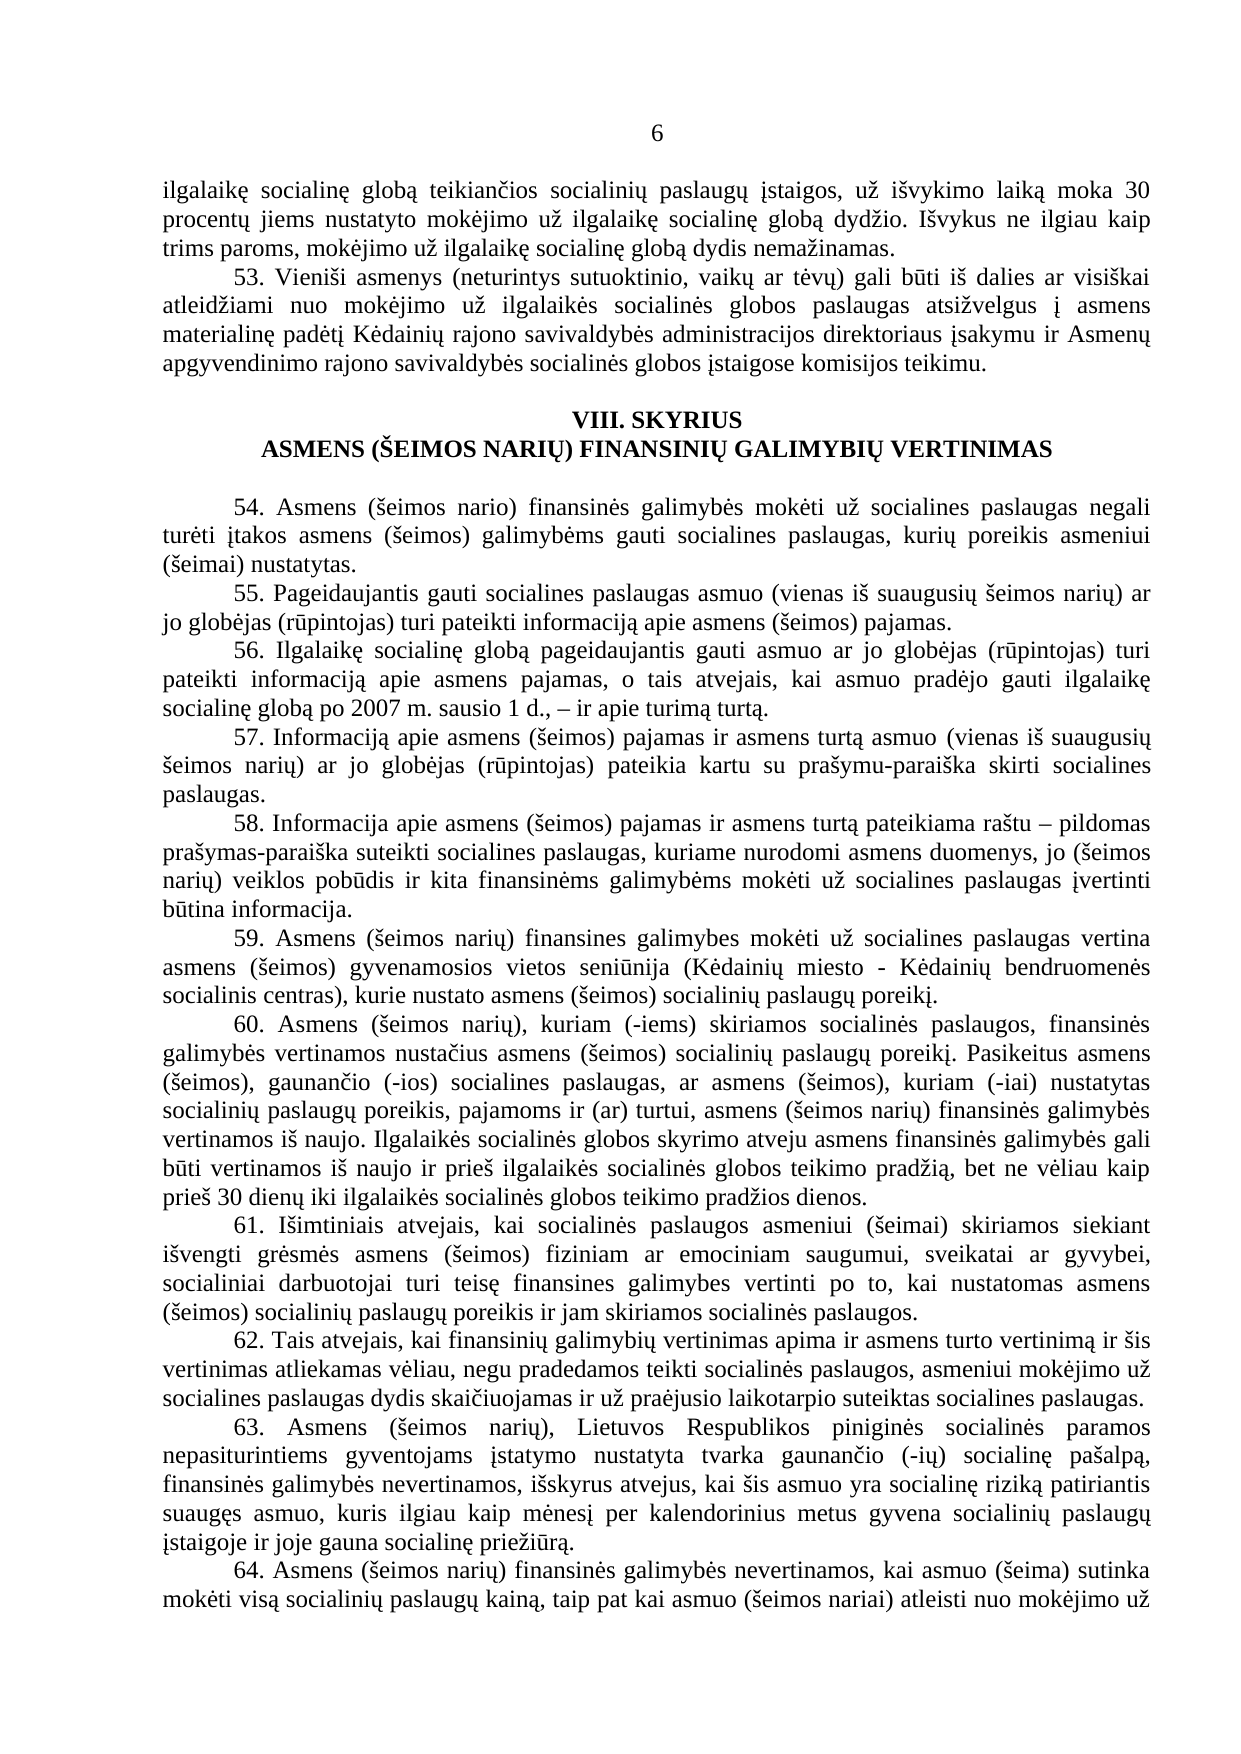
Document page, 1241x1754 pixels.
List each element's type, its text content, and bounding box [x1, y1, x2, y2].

text 60. Asmens (šeimos narių), kuriam (-iems) skiriamos socialinės paslaugos, finansinės galimybės vertinamos nustačius asmens (šeimos) socialinių paslaugų poreikį. Pasikeitus asmens (šeimos), gaunančio (-ios) socialines paslaugas, ar asmens (šeimos), kuriam (-iai) nustatytas socialinių paslaugų poreikis, pajamoms ir (ar) turtui, asmens (šeimos narių) finansinės galimybės vertinamos iš naujo. Ilgalaikės socialinės globos skyrimo atveju asmens finansinės galimybės gali būti vertinamos iš naujo ir prieš ilgalaikės socialinės globos teikimo pradžią, bet ne vėliau kaip prieš 30 dienų iki ilgalaikės socialinės globos teikimo pradžios dienos. [162, 1009, 1152, 1211]
text 64. Asmens (šeimos narių) finansinės galimybės nevertinamos, kai asmuo (šeima) sutinka mokėti visą socialinių paslaugų kainą, taip pat kai asmuo (šeimos nariai) atleisti nuo mokėjimo už [162, 1556, 1152, 1613]
text VIII. SKYRIUS [162, 406, 1152, 434]
text ilgalaikę socialinę globą teikiančios socialinių paslaugų įstaigos, už išvykimo laiką moka 30 procentų jiems nustatyto mokėjimo už ilgalaikę socialinę globą dydžio. Išvykus ne ilgiau kaip trims paroms, mokėjimo už ilgalaikę socialinę globą dydis nemažinamas. [162, 176, 1152, 262]
text 61. Išimtiniais atvejais, kai socialinės paslaugos asmeniui (šeimai) skiriamos siekiant išvengti grėsmės asmens (šeimos) fiziniam ar emociniam saugumui, sveikatai ar gyvybei, socialiniai darbuotojai turi teisę finansines galimybes vertinti po to, kai nustatomas asmens (šeimos) socialinių paslaugų poreikis ir jam skiriamos socialinės paslaugos. [162, 1211, 1152, 1326]
text 55. Pageidaujantis gauti socialines paslaugas asmuo (vienas iš suaugusių šeimos narių) ar jo globėjas (rūpintojas) turi pateikti informaciją apie asmens (šeimos) pajamas. [162, 578, 1152, 636]
text 53. Vieniši asmenys (neturintys sutuoktinio, vaikų ar tėvų) gali būti iš dalies ar visiškai atleidžiami nuo mokėjimo už ilgalaikės socialinės globos paslaugas atsižvelgus į asmens materialinę padėtį Kėdainių rajono savivaldybės administracijos direktoriaus įsakymu ir Asmenų apgyvendinimo rajono savivaldybės socialinės globos įstaigose komisijos teikimu. [162, 262, 1152, 377]
text ASMENS (ŠEIMOS NARIŲ) FINANSINIŲ GALIMYBIŲ VERTINIMAS [162, 434, 1152, 463]
text 57. Informaciją apie asmens (šeimos) pajamas ir asmens turtą asmuo (vienas iš suaugusių šeimos narių) ar jo globėjas (rūpintojas) pateikia kartu su prašymu-paraiška skirti socialines paslaugas. [162, 722, 1152, 808]
text 63. Asmens (šeimos narių), Lietuvos Respublikos piniginės socialinės paramos nepasiturintiems gyventojams įstatymo nustatyta tvarka gaunančio (-ių) socialinę pašalpą, finansinės galimybės nevertinamos, išskyrus atvejus, kai šis asmuo yra socialinę riziką patiriantis suaugęs asmuo, kuris ilgiau kaip mėnesį per kalendorinius metus gyvena socialinių paslaugų įstaigoje ir joje gauna socialinę priežiūrą. [162, 1412, 1152, 1556]
text 56. Ilgalaikę socialinę globą pageidaujantis gauti asmuo ar jo globėjas (rūpintojas) turi pateikti informaciją apie asmens pajamas, o tais atvejais, kai asmuo pradėjo gauti ilgalaikę socialinę globą po 2007 m. sausio 1 d., – ir apie turimą turtą. [162, 636, 1152, 722]
text 59. Asmens (šeimos narių) finansines galimybes mokėti už socialines paslaugas vertina asmens (šeimos) gyvenamosios vietos seniūnija (Kėdainių miesto - Kėdainių bendruomenės socialinis centras), kurie nustato asmens (šeimos) socialinių paslaugų poreikį. [162, 923, 1152, 1009]
text 58. Informacija apie asmens (šeimos) pajamas ir asmens turtą pateikiama raštu – pildomas prašymas-paraiška suteikti socialines paslaugas, kuriame nurodomi asmens duomenys, jo (šeimos narių) veiklos pobūdis ir kita finansinėms galimybėms mokėti už socialines paslaugas įvertinti būtina informacija. [162, 808, 1152, 923]
text 54. Asmens (šeimos nario) finansinės galimybės mokėti už socialines paslaugas negali turėti įtakos asmens (šeimos) galimybėms gauti socialines paslaugas, kurių poreikis asmeniui (šeimai) nustatytas. [162, 492, 1152, 578]
text 62. Tais atvejais, kai finansinių galimybių vertinimas apima ir asmens turto vertinimą ir šis vertinimas atliekamas vėliau, negu pradedamos teikti socialinės paslaugos, asmeniui mokėjimo už socialines paslaugas dydis skaičiuojamas ir už praėjusio laikotarpio suteiktas socialines paslaugas. [162, 1326, 1152, 1412]
